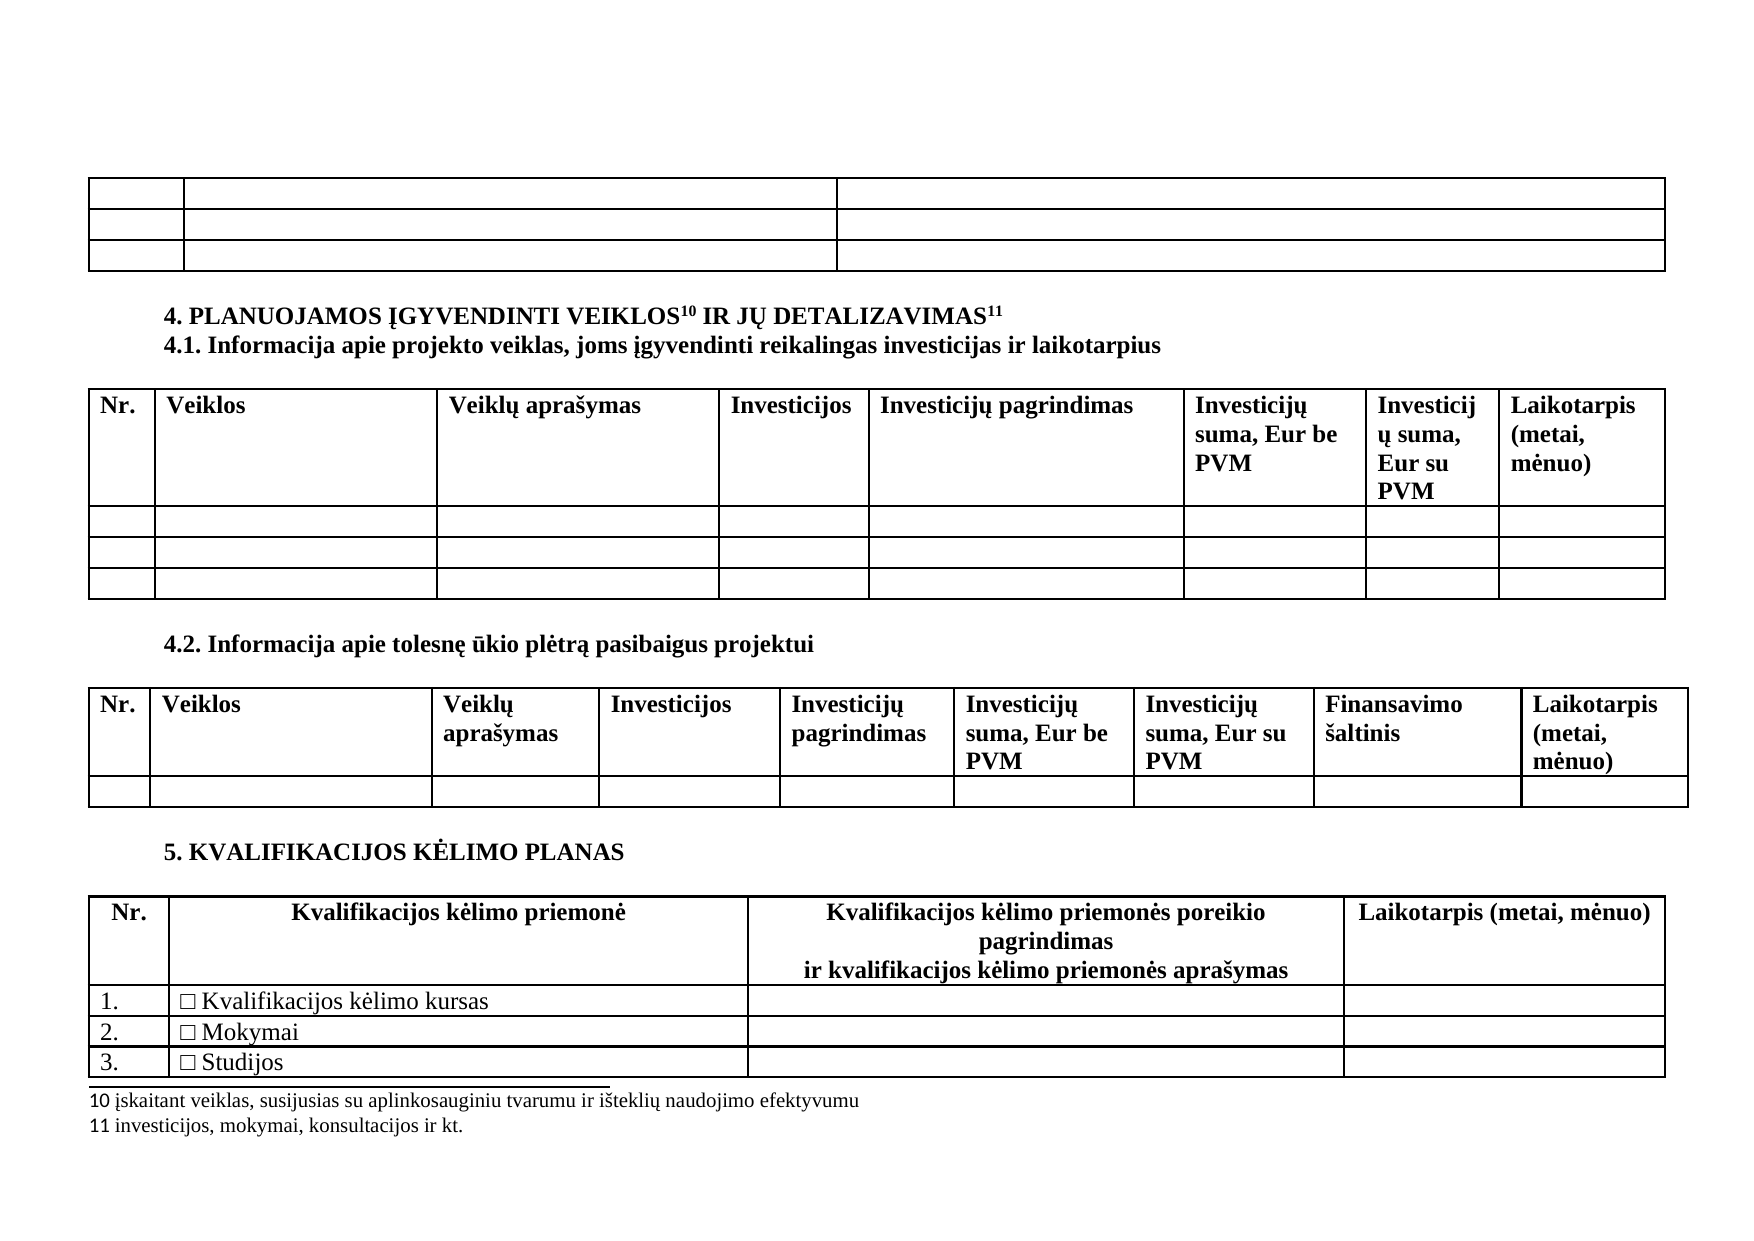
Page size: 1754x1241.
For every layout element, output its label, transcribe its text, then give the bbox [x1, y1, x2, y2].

table_cell [1367, 569, 1498, 598]
table_cell [749, 1048, 1343, 1076]
table_cell [955, 777, 1133, 806]
table_header Laikotarpis (metai, mėnuo) [1500, 390, 1664, 505]
table_cell [838, 179, 1664, 208]
table_header Kvalifikacijos kėlimo priemonės poreikio pagrindimas ir kvalifikacijos kėlimo priemonės aprašymas [749, 898, 1343, 984]
table_cell [870, 569, 1183, 598]
table_cell [156, 507, 436, 536]
table_cell 2. [90, 1017, 168, 1045]
table_cell [1345, 986, 1664, 1014]
table_cell [720, 538, 868, 567]
text 4.2. Informacija apie tolesnę ūkio plėtrą pasibaigus projektui [89, 629, 1665, 658]
table_cell [1500, 569, 1664, 598]
table_cell [838, 210, 1664, 239]
table_cell [870, 507, 1183, 536]
table_header Laikotarpis (metai, mėnuo) [1345, 898, 1664, 984]
table_cell [1500, 507, 1664, 536]
table_cell [90, 569, 154, 598]
table_header Veiklos [151, 689, 431, 775]
table_cell [1135, 777, 1313, 806]
table_cell [838, 241, 1664, 270]
table_cell [90, 210, 183, 239]
table_header Investicijų pagrindimas [781, 689, 953, 775]
table_header Nr. [90, 689, 149, 775]
table_header Finansavimo šaltinis [1315, 689, 1520, 775]
table_cell [438, 507, 718, 536]
table_cell [1185, 507, 1365, 536]
table_cell [720, 507, 868, 536]
table_cell [1185, 569, 1365, 598]
table_cell [90, 538, 154, 567]
table_cell [1367, 507, 1498, 536]
table_cell [1367, 538, 1498, 567]
table_cell 3. [90, 1048, 168, 1076]
table_cell [185, 241, 836, 270]
table_cell [781, 777, 953, 806]
table_header Veiklų aprašymas [438, 390, 718, 505]
table_cell □ Mokymai [170, 1017, 747, 1045]
table_cell [90, 241, 183, 270]
table_cell [749, 1017, 1343, 1045]
table_cell [1345, 1017, 1664, 1045]
table_cell [156, 569, 436, 598]
table_header Laikotarpis (metai, mėnuo) [1523, 689, 1687, 775]
table_cell [90, 777, 149, 806]
text 5. KVALIFIKACIJOS KĖLIMO PLANAS [89, 837, 1665, 866]
table_cell [1500, 538, 1664, 567]
table_cell [720, 569, 868, 598]
table_header Veiklos [156, 390, 436, 505]
table_cell [433, 777, 598, 806]
table_header Kvalifikacijos kėlimo priemonė [170, 898, 747, 984]
table_cell □ Studijos [170, 1048, 747, 1076]
table_cell [156, 538, 436, 567]
table_header Investicijų suma, Eur be PVM [955, 689, 1133, 775]
table_header Investicijos [720, 390, 868, 505]
table_cell [438, 569, 718, 598]
table_cell □ Kvalifikacijos kėlimo kursas [170, 986, 747, 1014]
table_cell [185, 179, 836, 208]
table_cell [438, 538, 718, 567]
table_cell [90, 179, 183, 208]
table_cell [90, 507, 154, 536]
text 4.1. Informacija apie projekto veiklas, joms įgyvendinti reikalingas investicijas ir laikotarpius [89, 330, 1665, 359]
table_header Investicijų suma, Eur su PVM [1135, 689, 1313, 775]
text 4. PLANUOJAMOS ĮGYVENDINTI VEIKLOS IR JŲ DETALIZAVIMAS [89, 301, 1665, 330]
table_header Investicijų suma, Eur be PVM [1185, 390, 1365, 505]
table_header Investicijos [600, 689, 779, 775]
table_cell 1. [90, 986, 168, 1014]
table_header Nr. [90, 390, 154, 505]
table_cell [1315, 777, 1520, 806]
table_cell [151, 777, 431, 806]
table_cell [749, 986, 1343, 1014]
table_cell [1523, 777, 1687, 806]
table_header Nr. [90, 898, 168, 984]
text įskaitant veiklas, susijusias su aplinkosauginiu tvarumu ir išteklių naudojimo efektyvumu [89, 1087, 1665, 1112]
text investicijos, mokymai, konsultacijos ir kt. [89, 1112, 1665, 1138]
table_header Investicijų pagrindimas [870, 390, 1183, 505]
table_header Investicijų suma, Eur su PVM [1367, 390, 1498, 505]
table_cell [1185, 538, 1365, 567]
table_cell [1345, 1048, 1664, 1076]
table_cell [870, 538, 1183, 567]
table_cell [185, 210, 836, 239]
table_header Veiklų aprašymas [433, 689, 598, 775]
table_cell [600, 777, 779, 806]
